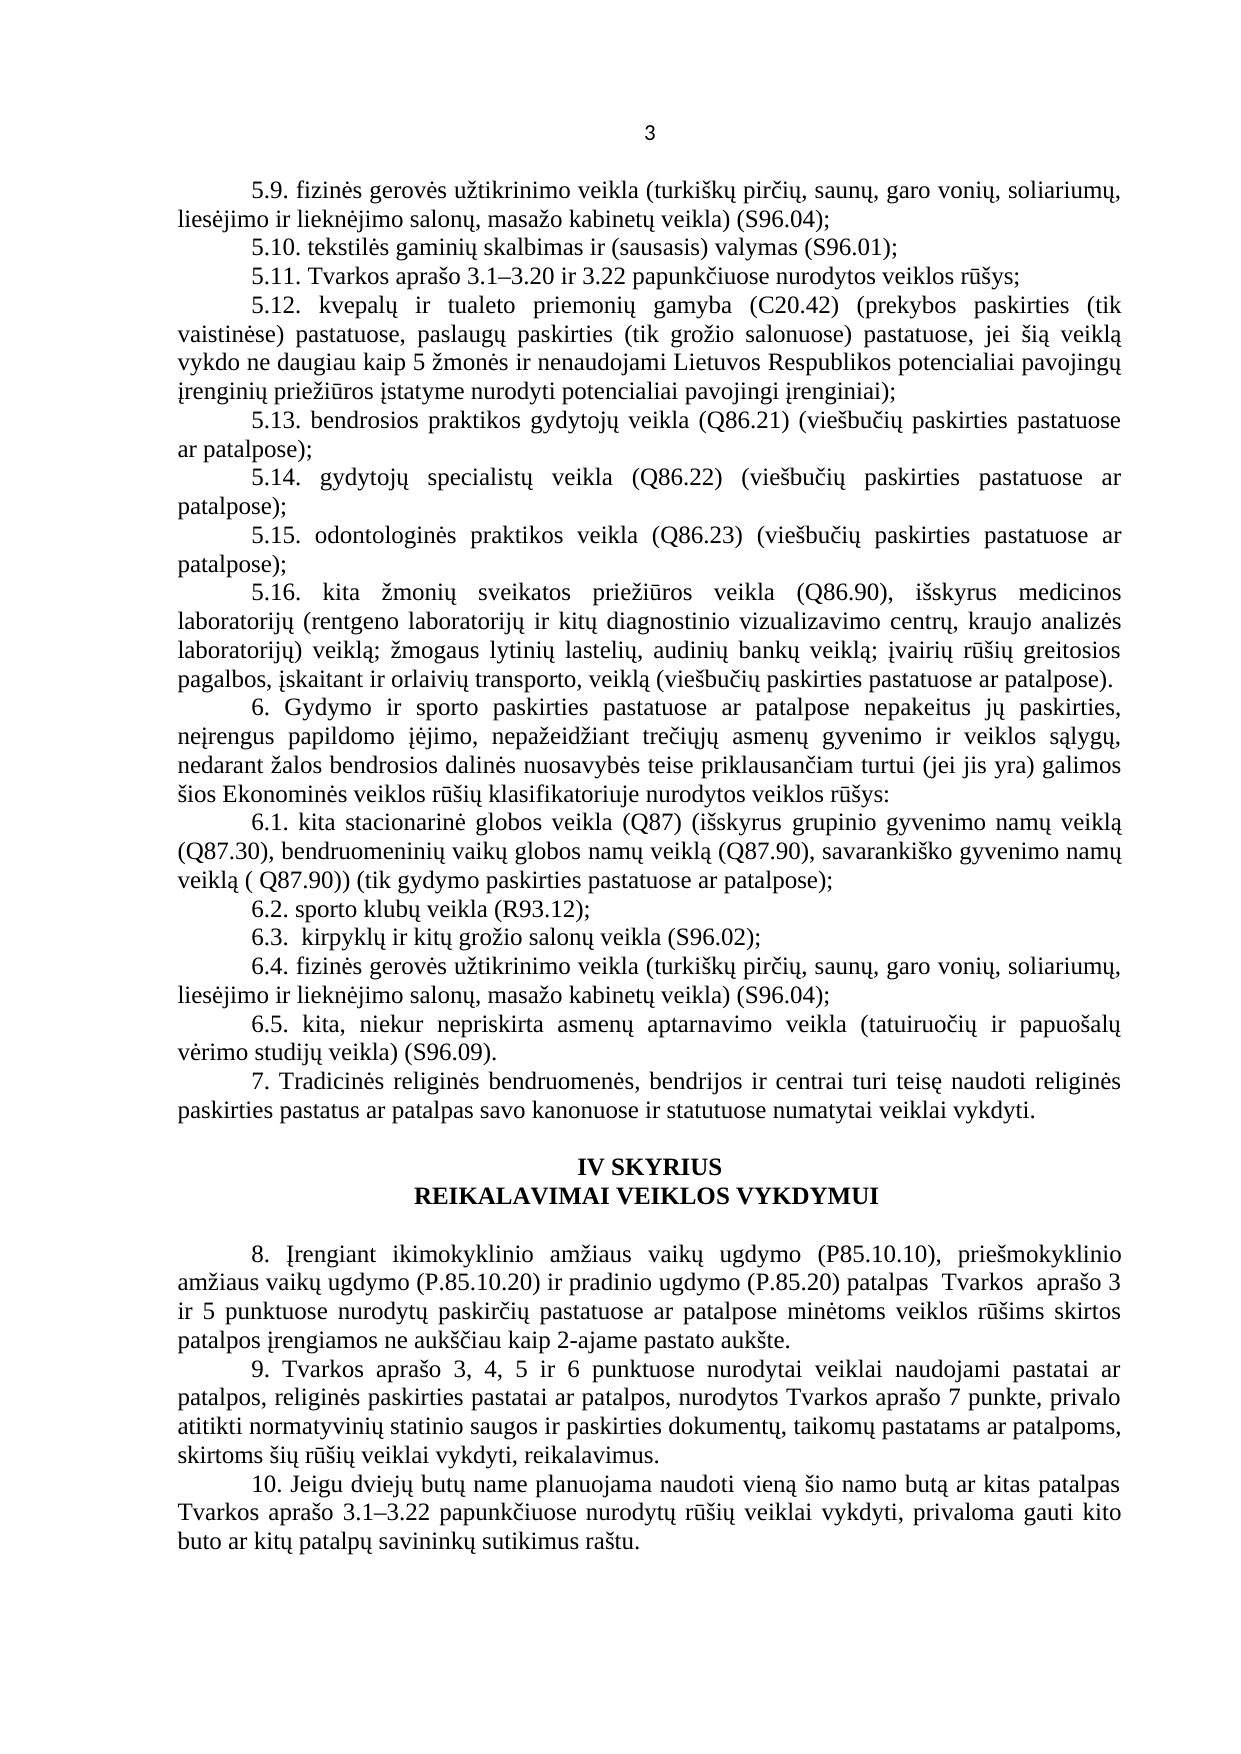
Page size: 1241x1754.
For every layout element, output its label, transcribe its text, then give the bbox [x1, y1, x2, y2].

text 5.9. fizinės gerovės užtikrinimo veikla (turkiškų pirčių, saunų, garo vonių, soliariumų, liesėjimo ir lieknėjimo salonų, masažo kabinetų veikla) (S96.04); [177, 175, 1122, 232]
text 5.12. kvepalų ir tualeto priemonių gamyba (C20.42) (prekybos paskirties (tik vaistinėse) pastatuose, paslaugų paskirties (tik grožio salonuose) pastatuose, jei šią veiklą vykdo ne daugiau kaip 5 žmonės ir nenaudojami Lietuvos Respublikos potencialiai pavojingų įrenginių priežiūros įstatyme nurodyti potencialiai pavojingi įrenginiai); [177, 290, 1122, 405]
text 6.2. sporto klubų veikla (R93.12); [177, 894, 1122, 922]
text 8. Įrengiant ikimokyklinio amžiaus vaikų ugdymo (P85.10.10), priešmokyklinio amžiaus vaikų ugdymo (P.85.10.20) ir pradinio ugdymo (P.85.20) patalpas Tvarkos aprašo 3 ir 5 punktuose nurodytų paskirčių pastatuose ar patalpose minėtoms veiklos rūšims skirtos patalpos įrengiamos ne aukščiau kaip 2-ajame pastato aukšte. [177, 1239, 1122, 1354]
text 6.3. kirpyklų ir kitų grožio salonų veikla (S96.02); [177, 922, 1122, 951]
text REIKALAVIMAI VEIKLOS VYKDYMUI [177, 1181, 1122, 1210]
text 6.5. kita, niekur nepriskirta asmenų aptarnavimo veikla (tatuiruočių ir papuošalų vėrimo studijų veikla) (S96.09). [177, 1009, 1122, 1066]
text 5.11. Tvarkos aprašo 3.1–3.20 ir 3.22 papunkčiuose nurodytos veiklos rūšys; [177, 261, 1122, 290]
text 6. Gydymo ir sporto paskirties pastatuose ar patalpose nepakeitus jų paskirties, neįrengus papildomo įėjimo, nepažeidžiant trečiųjų asmenų gyvenimo ir veiklos sąlygų, nedarant žalos bendrosios dalinės nuosavybės teise priklausančiam turtui (jei jis yra) galimos šios Ekonominės veiklos rūšių klasifikatoriuje nurodytos veiklos rūšys: [177, 692, 1122, 807]
text 9. Tvarkos aprašo 3, 4, 5 ir 6 punktuose nurodytai veiklai naudojami pastatai ar patalpos, religinės paskirties pastatai ar patalpos, nurodytos Tvarkos aprašo 7 punkte, privalo atitikti normatyvinių statinio saugos ir paskirties dokumentų, taikomų pastatams ar patalpoms, skirtoms šių rūšių veiklai vykdyti, reikalavimus. [177, 1354, 1122, 1469]
text 10. Jeigu dviejų butų name planuojama naudoti vieną šio namo butą ar kitas patalpas Tvarkos aprašo 3.1–3.22 papunkčiuose nurodytų rūšių veiklai vykdyti, privaloma gauti kito buto ar kitų patalpų savininkų sutikimus raštu. [177, 1469, 1122, 1555]
text 6.1. kita stacionarinė globos veikla (Q87) (išskyrus grupinio gyvenimo namų veiklą (Q87.30), bendruomeninių vaikų globos namų veiklą (Q87.90), savarankiško gyvenimo namų veiklą ( Q87.90)) (tik gydymo paskirties pastatuose ar patalpose); [177, 807, 1122, 894]
text 7. Tradicinės religinės bendruomenės, bendrijos ir centrai turi teisę naudoti religinės paskirties pastatus ar patalpas savo kanonuose ir statutuose numatytai veiklai vykdyti. [177, 1066, 1122, 1124]
text IV SKYRIUS [177, 1152, 1122, 1181]
text 5.14. gydytojų specialistų veikla (Q86.22) (viešbučių paskirties pastatuose ar patalpose); [177, 462, 1122, 520]
text 5.16. kita žmonių sveikatos priežiūros veikla (Q86.90), išskyrus medicinos laboratorijų (rentgeno laboratorijų ir kitų diagnostinio vizualizavimo centrų, kraujo analizės laboratorijų) veiklą; žmogaus lytinių lastelių, audinių bankų veiklą; įvairių rūšių greitosios pagalbos, įskaitant ir orlaivių transporto, veiklą (viešbučių paskirties pastatuose ar patalpose). [177, 577, 1122, 692]
text 5.10. tekstilės gaminių skalbimas ir (sausasis) valymas (S96.01); [177, 232, 1122, 261]
text 5.15. odontologinės praktikos veikla (Q86.23) (viešbučių paskirties pastatuose ar patalpose); [177, 520, 1122, 577]
text 6.4. fizinės gerovės užtikrinimo veikla (turkiškų pirčių, saunų, garo vonių, soliariumų, liesėjimo ir lieknėjimo salonų, masažo kabinetų veikla) (S96.04); [177, 951, 1122, 1009]
text 5.13. bendrosios praktikos gydytojų veikla (Q86.21) (viešbučių paskirties pastatuose ar patalpose); [177, 405, 1122, 462]
